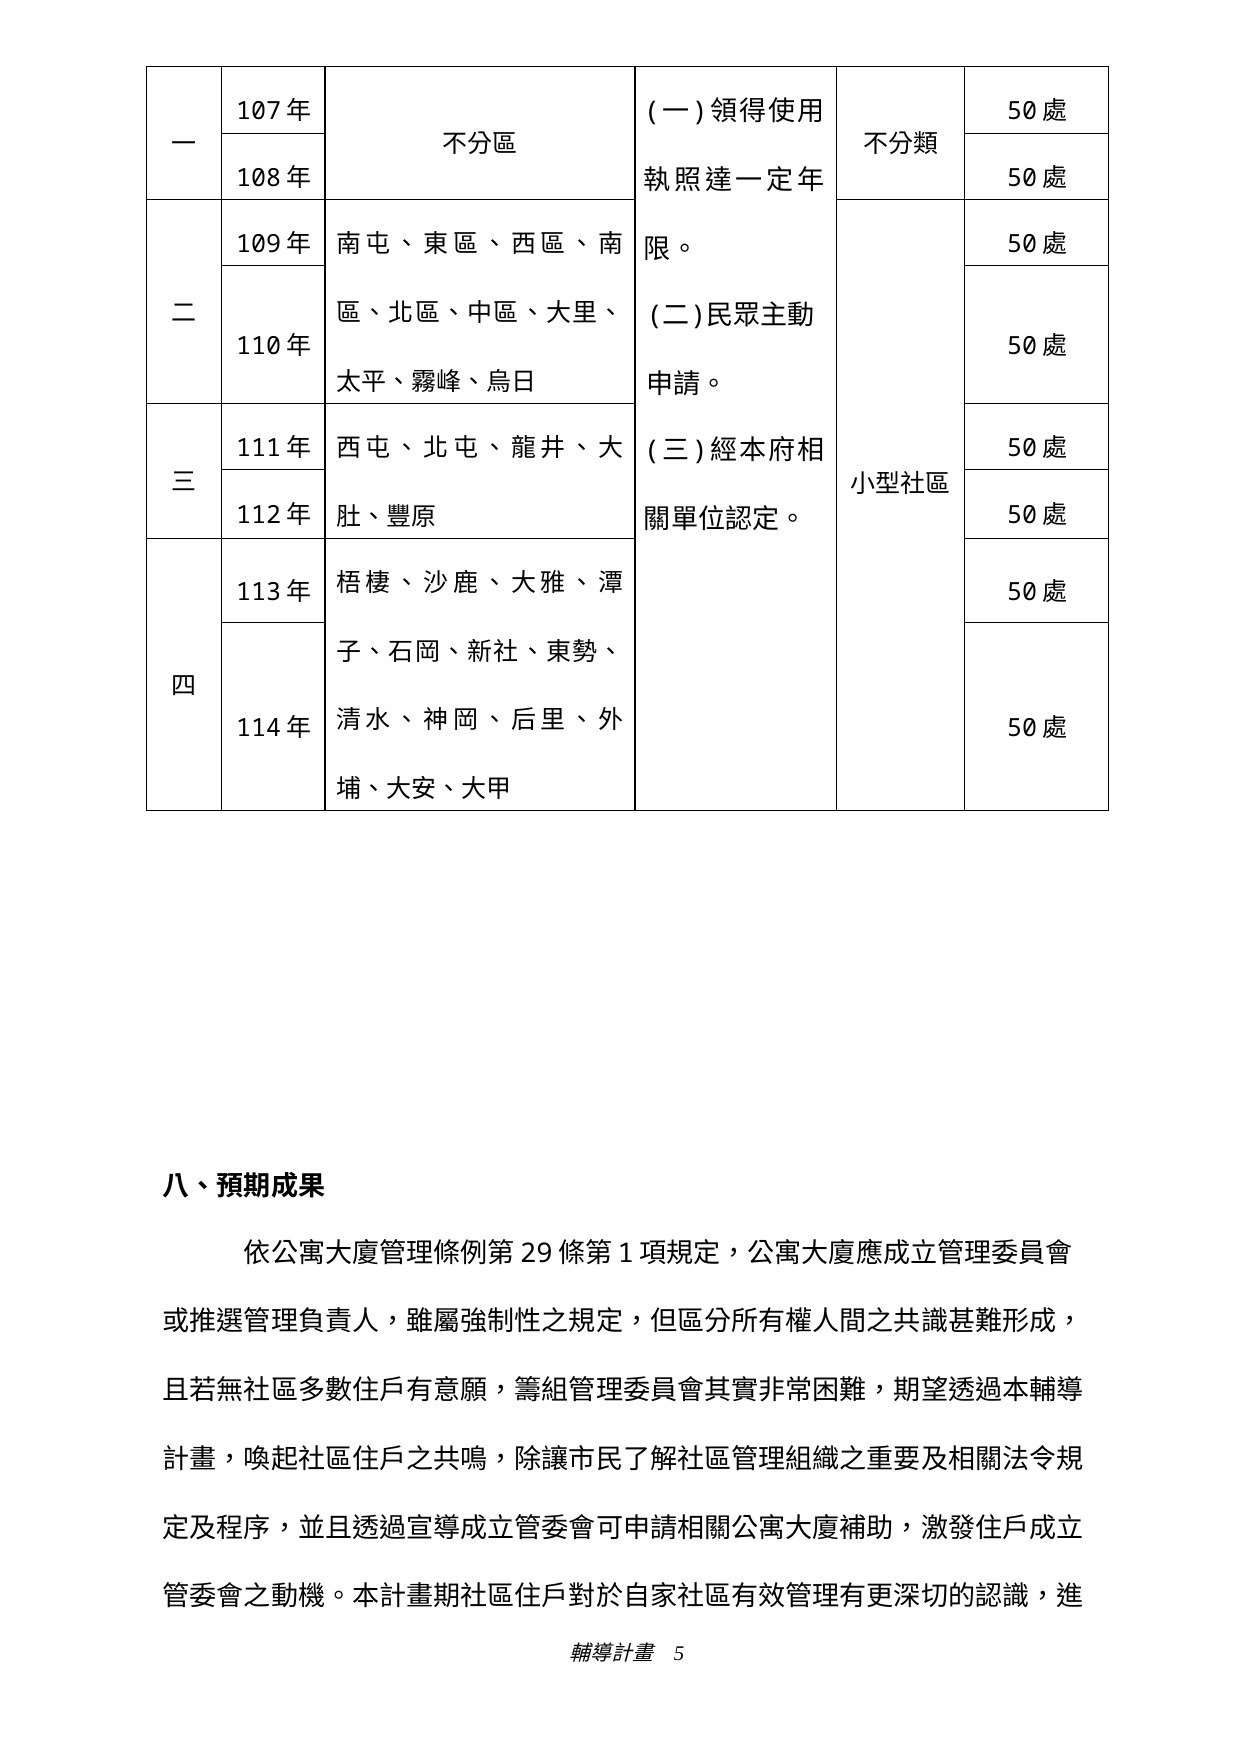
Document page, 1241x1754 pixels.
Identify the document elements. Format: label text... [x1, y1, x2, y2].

table_cell 50處 [965, 67, 1108, 132]
table_cell 113年 [222, 539, 324, 622]
table_cell 50處 [965, 623, 1108, 810]
table_cell 50處 [965, 470, 1108, 538]
table_cell 50處 [965, 266, 1108, 403]
table_cell 三 [147, 404, 221, 538]
table_cell 109年 [222, 200, 324, 265]
table_cell 108年 [222, 134, 324, 199]
table_cell 112年 [222, 470, 324, 538]
table_cell 南屯、東區、西區、南區、北區、中區、大里、太平、霧峰、烏日 [326, 200, 634, 403]
table_cell 50處 [965, 134, 1108, 199]
table_cell 不分區 [326, 67, 634, 199]
table_cell 50處 [965, 539, 1108, 622]
table_cell 50處 [965, 200, 1108, 265]
table_cell 梧棲、沙鹿、大雅、潭子、石岡、新社、東勢、清水、神岡、后里、外埔、大安、大甲 [326, 539, 634, 810]
text 八、預期成果 [162, 1142, 1093, 1205]
table_cell 不分類 [837, 67, 964, 199]
table_cell 110年 [222, 266, 324, 403]
table_cell 107年 [222, 67, 324, 132]
table_cell 四 [147, 539, 221, 810]
table_cell (一)領得使用執照達一定年限。 (二)民眾主動申請。 (三)經本府相關單位認定。 [636, 67, 836, 810]
table_cell 114年 [222, 623, 324, 810]
table_cell 二 [147, 200, 221, 403]
table_cell 50處 [965, 404, 1108, 469]
table_cell 一 [147, 67, 221, 199]
table_cell 西屯、北屯、龍井、大肚、豐原 [326, 404, 634, 538]
table_cell 小型社區 [837, 200, 964, 810]
table_cell 111年 [222, 404, 324, 469]
text 依公寓大廈管理條例第29條第1項規定，公寓大廈應成立管理委員會或推選管理負責人，雖屬強制性之規定，但區分所有權人間之共識甚難形成，且若無社區多數住戶有意願，籌組管理委員會其實非常困難，期望透過本輔導計畫，喚起社區住戶之共鳴，除讓市民了解社區管理組織之重要及相關法令規定及程序，並且透過宣導成立管委會可申請相關公寓大廈補助，激發住戶成立管委會之動機。本計畫期社區住戶對於自家社區有效管理有更深切的認識，進 [162, 1208, 1093, 1615]
